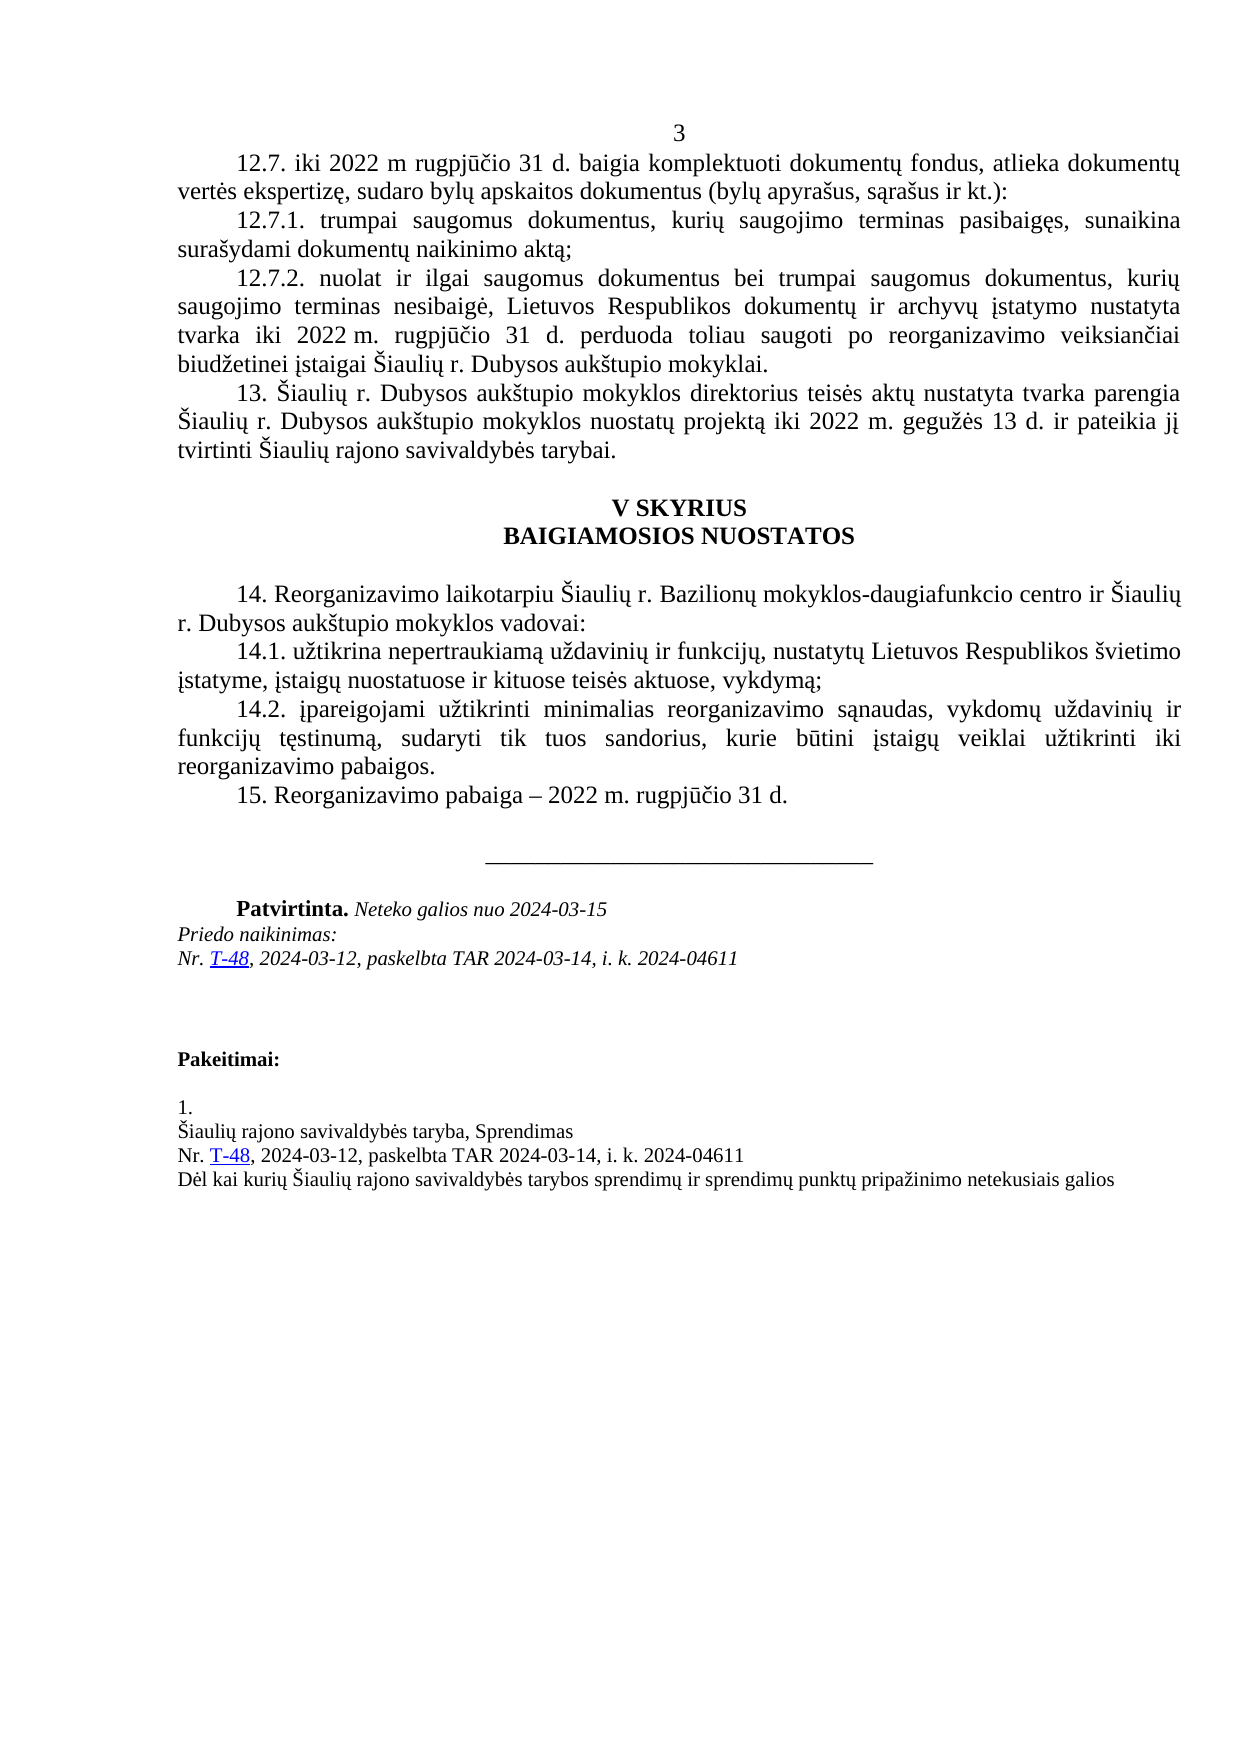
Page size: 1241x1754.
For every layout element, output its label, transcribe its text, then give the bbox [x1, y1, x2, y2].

text Pakeitimai: [177, 1046, 1181, 1071]
text 14. Reorganizavimo laikotarpiu Šiaulių r. Bazilionų mokyklos-daugiafunkcio centro ir Šiaulių r. Dubysos aukštupio mokyklos vadovai: [177, 579, 1181, 636]
text Priedo naikinimas: [177, 921, 1181, 946]
text Šiaulių rajono savivaldybės taryba, Sprendimas [177, 1119, 1181, 1143]
text _______________________________ [177, 838, 1181, 866]
text 12.7.1. trumpai saugomus dokumentus, kurių saugojimo terminas pasibaigęs, sunaikina surašydami dokumentų naikinimo aktą; [177, 205, 1181, 263]
text 1. [177, 1094, 1181, 1119]
text 14.1. užtikrina nepertraukiamą uždavinių ir funkcijų, nustatytų Lietuvos Respublikos švietimo įstatyme, įstaigų nuostatuose ir kituose teisės aktuose, vykdymą; [177, 636, 1181, 694]
text BAIGIAMOSIOS NUOSTATOS [177, 521, 1181, 550]
text 15. Reorganizavimo pabaiga – 2022 m. rugpjūčio 31 d. [177, 780, 1181, 809]
text V SKYRIUS [177, 493, 1181, 521]
text Nr. T-48, 2024-03-12, paskelbta TAR 2024-03-14, i. k. 2024-04611 [177, 946, 1181, 969]
text 12.7. iki 2022 m rugpjūčio 31 d. baigia komplektuoti dokumentų fondus, atlieka dokumentų vertės ekspertizę, sudaro bylų apskaitos dokumentus (bylų apyrašus, sąrašus ir kt.): [177, 148, 1181, 205]
text Dėl kai kurių Šiaulių rajono savivaldybės tarybos sprendimų ir sprendimų punktų pripažinimo netekusiais galios [177, 1167, 1181, 1191]
text Nr. T-48, 2024-03-12, paskelbta TAR 2024-03-14, i. k. 2024-04611 [177, 1143, 1181, 1167]
text 12.7.2. nuolat ir ilgai saugomus dokumentus bei trumpai saugomus dokumentus, kurių saugojimo terminas nesibaigė, Lietuvos Respublikos dokumentų ir archyvų įstatymo nustatyta tvarka iki 2022 m. rugpjūčio 31 d. perduoda toliau saugoti po reorganizavimo veiksiančiai biudžetinei įstaigai Šiaulių r. Dubysos aukštupio mokyklai. [177, 263, 1181, 378]
text Patvirtinta. Neteko galios nuo 2024-03-15 [177, 895, 1181, 921]
text 13. Šiaulių r. Dubysos aukštupio mokyklos direktorius teisės aktų nustatyta tvarka parengia Šiaulių r. Dubysos aukštupio mokyklos nuostatų projektą iki 2022 m. gegužės 13 d. ir pateikia jį tvirtinti Šiaulių rajono savivaldybės tarybai. [177, 378, 1181, 464]
text 14.2. įpareigojami užtikrinti minimalias reorganizavimo sąnaudas, vykdomų uždavinių ir funkcijų tęstinumą, sudaryti tik tuos sandorius, kurie būtini įstaigų veiklai užtikrinti iki reorganizavimo pabaigos. [177, 694, 1181, 780]
